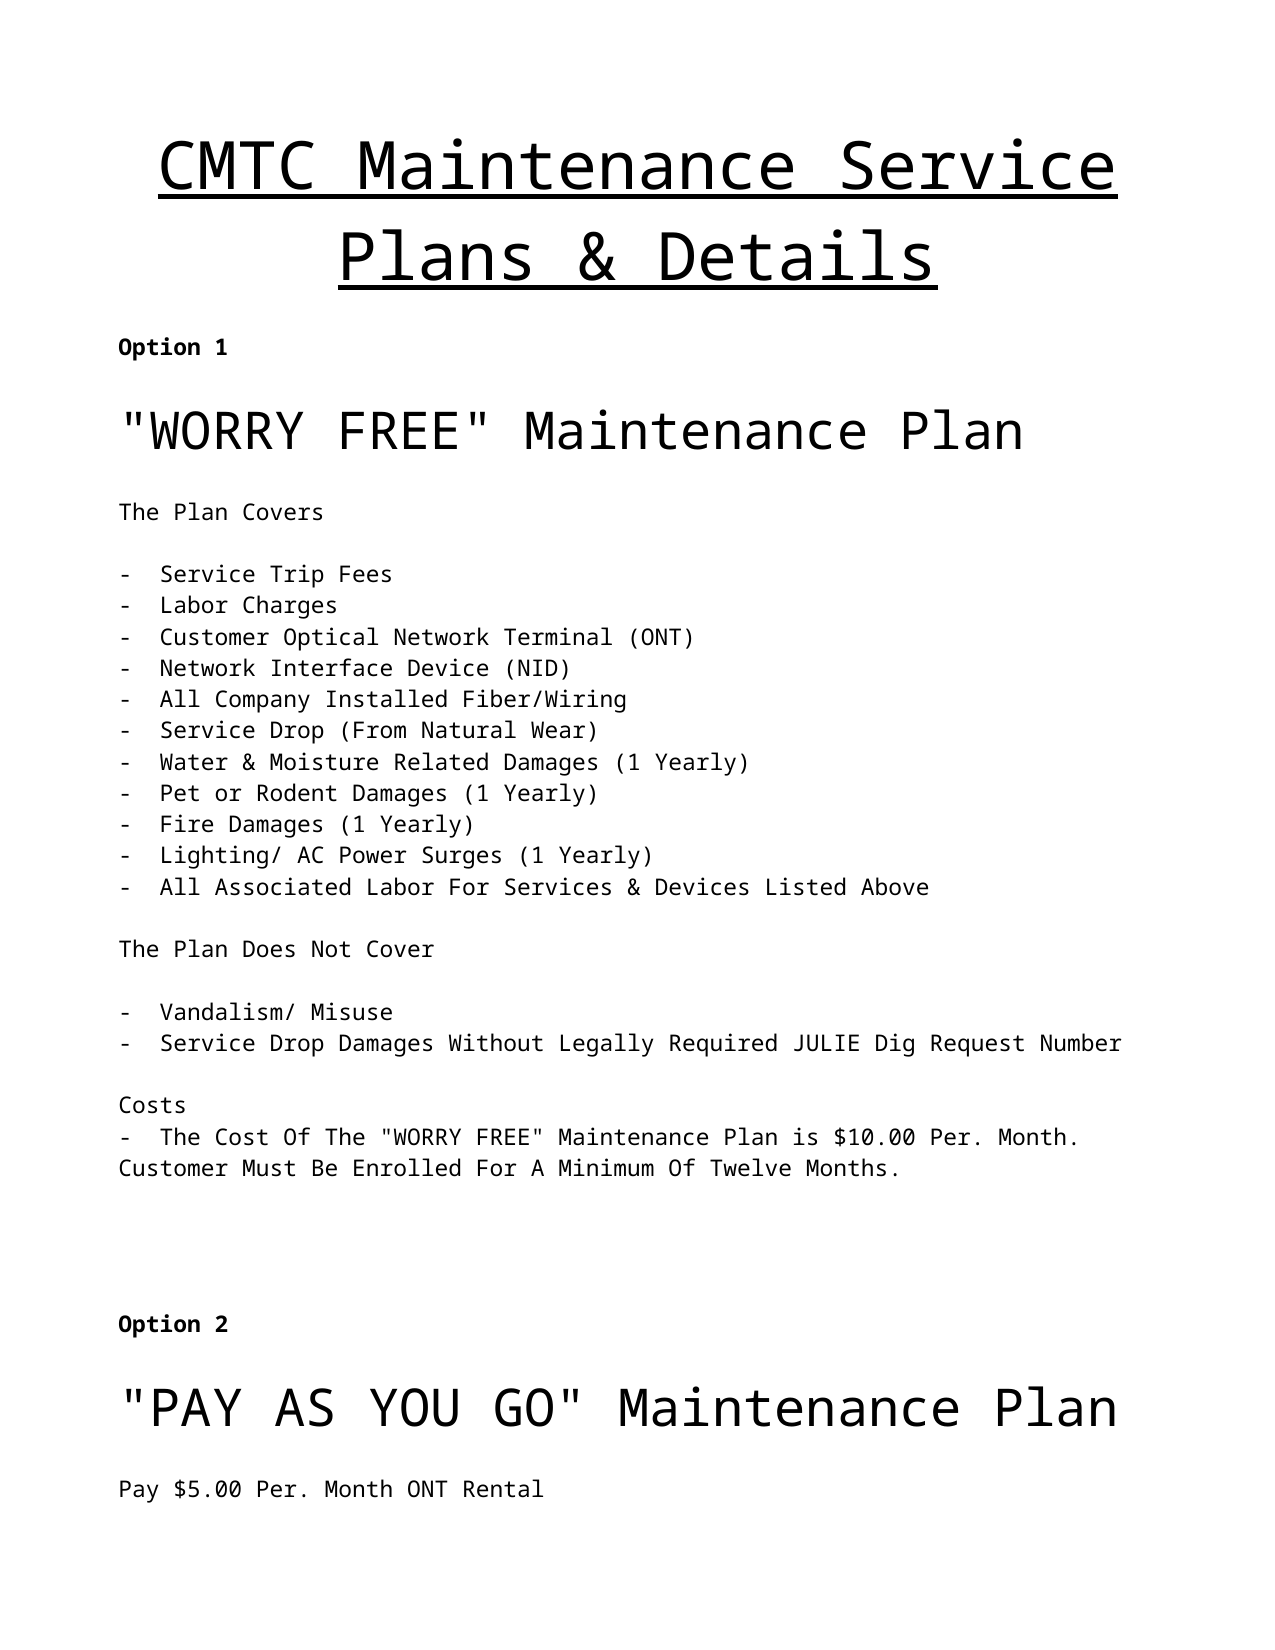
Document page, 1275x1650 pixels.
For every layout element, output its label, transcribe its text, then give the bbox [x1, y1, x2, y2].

text "WORRY FREE" Maintenance Plan [118, 393, 1157, 464]
text - Vandalism/ Misuse [118, 996, 1157, 1027]
text Option 2 [118, 1308, 1157, 1339]
text - All Associated Labor For Services & Devices Listed Above [118, 871, 1157, 902]
text - Service Drop (From Natural Wear) [118, 714, 1157, 746]
text - The Cost Of The "WORRY FREE" Maintenance Plan is $10.00 Per. Month. Customer Must Be Enrolled For A Minimum Of Twelve Months. [118, 1121, 1157, 1183]
text - Service Drop Damages Without Legally Required JULIE Dig Request Number [118, 1027, 1157, 1058]
text - Network Interface Device (NID) [118, 652, 1157, 683]
text - Water & Moisture Related Damages (1 Yearly) [118, 746, 1157, 777]
text - Pet or Rodent Damages (1 Yearly) [118, 777, 1157, 808]
text - Labor Charges [118, 589, 1157, 621]
text - Lighting/ AC Power Surges (1 Yearly) [118, 839, 1157, 871]
text - All Company Installed Fiber/Wiring [118, 683, 1157, 714]
text "PAY AS YOU GO" Maintenance Plan [118, 1371, 1157, 1442]
text Pay $5.00 Per. Month ONT Rental [118, 1473, 1157, 1504]
text CMTC Maintenance Service Plans & Details [118, 118, 1157, 300]
text The Plan Does Not Cover [118, 933, 1157, 964]
text Option 1 [118, 331, 1157, 362]
text - Fire Damages (1 Yearly) [118, 808, 1157, 839]
text - Customer Optical Network Terminal (ONT) [118, 621, 1157, 652]
text Costs [118, 1089, 1157, 1121]
text The Plan Covers [118, 496, 1157, 527]
text - Service Trip Fees [118, 558, 1157, 589]
